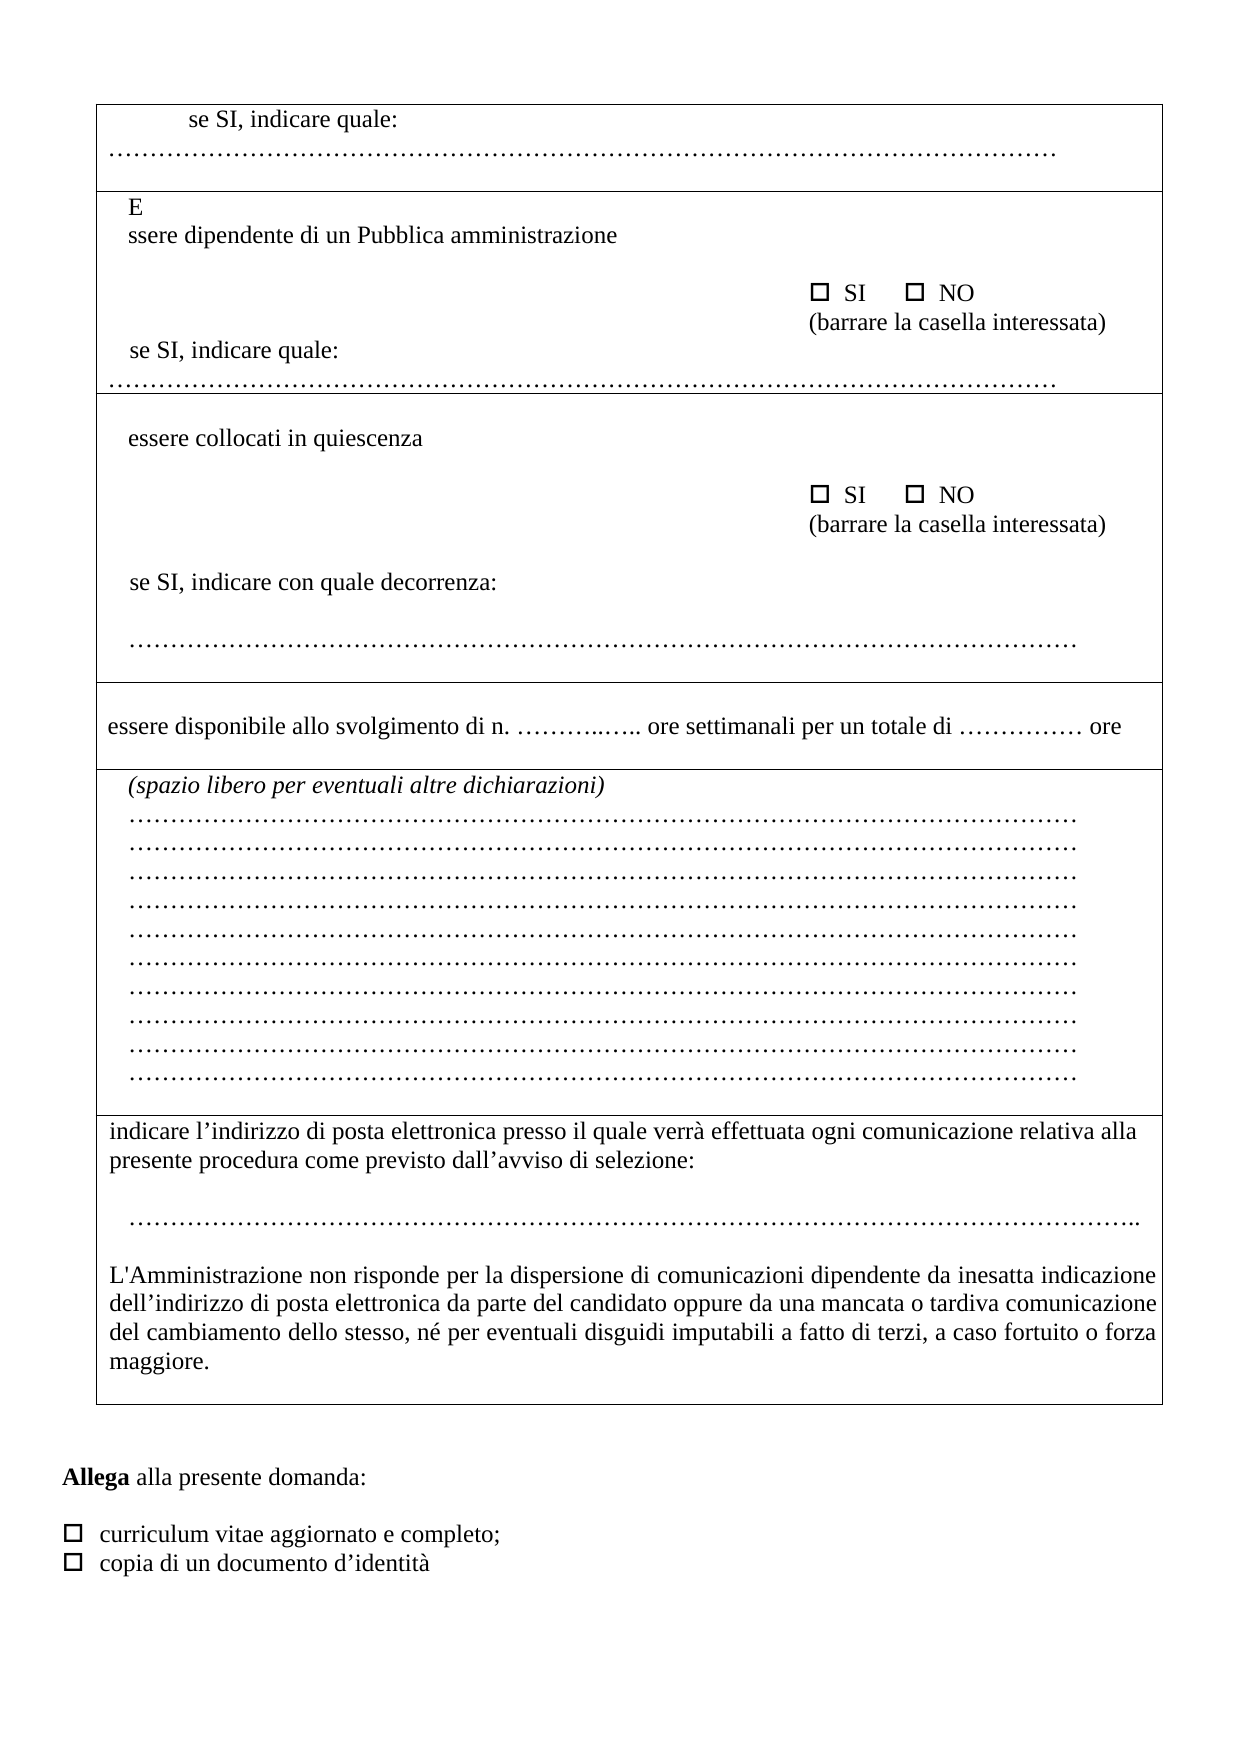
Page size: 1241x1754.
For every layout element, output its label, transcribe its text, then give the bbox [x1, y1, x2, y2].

table_cell essere disponibile allo svolgimento di n. ………..….. ore settimanali per un totale di …………… ore [97, 683, 1162, 769]
list curriculum vitae aggiornato e completo; [118, 1519, 1149, 1548]
table_cell [73, 769, 96, 1115]
table_cell se SI, indicare quale: …………………………………………………………………………………………………… [97, 105, 1162, 191]
table_cell [73, 191, 96, 393]
table_cell essere collocati in quiescenza  SI  NO (barrare la casella interessata) se SI, indicare con quale decorrenza: …………………………………………………………………………………………………… [97, 394, 1162, 682]
table_cell [73, 682, 96, 769]
table_cell (spazio libero per eventuali altre dichiarazioni) …………………………………………………………………………………………………… …………………………………………………………………………………………………… …………………………………………………………………………………………………… …………………………………………………………………………………………………… …………………………………………………………………………………………………… …………………………………………………………………………………………………… …………………………………………………………………………………………………… …………………………………………………………………………………………………… …………………………………………………………………………………………………… …………………………………………………………………………………………………… [97, 770, 1162, 1115]
table_cell [73, 393, 96, 682]
table_cell [73, 104, 96, 191]
table_cell [73, 1115, 96, 1403]
table_cell E ssere dipendente di un Pubblica amministrazione  SI  NO (barrare la casella interessata) se SI, indicare quale: …………………………………………………………………………………………………… [97, 192, 1162, 393]
list copia di un documento d’identità [118, 1548, 1149, 1577]
text Allega alla presente domanda: [62, 1462, 1149, 1491]
table_cell indicare l’indirizzo di posta elettronica presso il quale verrà effettuata ogni comunicazione relativa alla presente procedura come previsto dall’avviso di selezione: ………………………………………………………………………………………………………….. L'Amministrazione non risponde per la dispersione di comunicazioni dipendente da inesatta indicazione dell’indirizzo di posta elettronica da parte del candidato oppure da una mancata o tardiva comunicazione del cambiamento dello stesso, né per eventuali disguidi imputabili a fatto di terzi, a caso fortuito o forza maggiore. [97, 1116, 1162, 1403]
